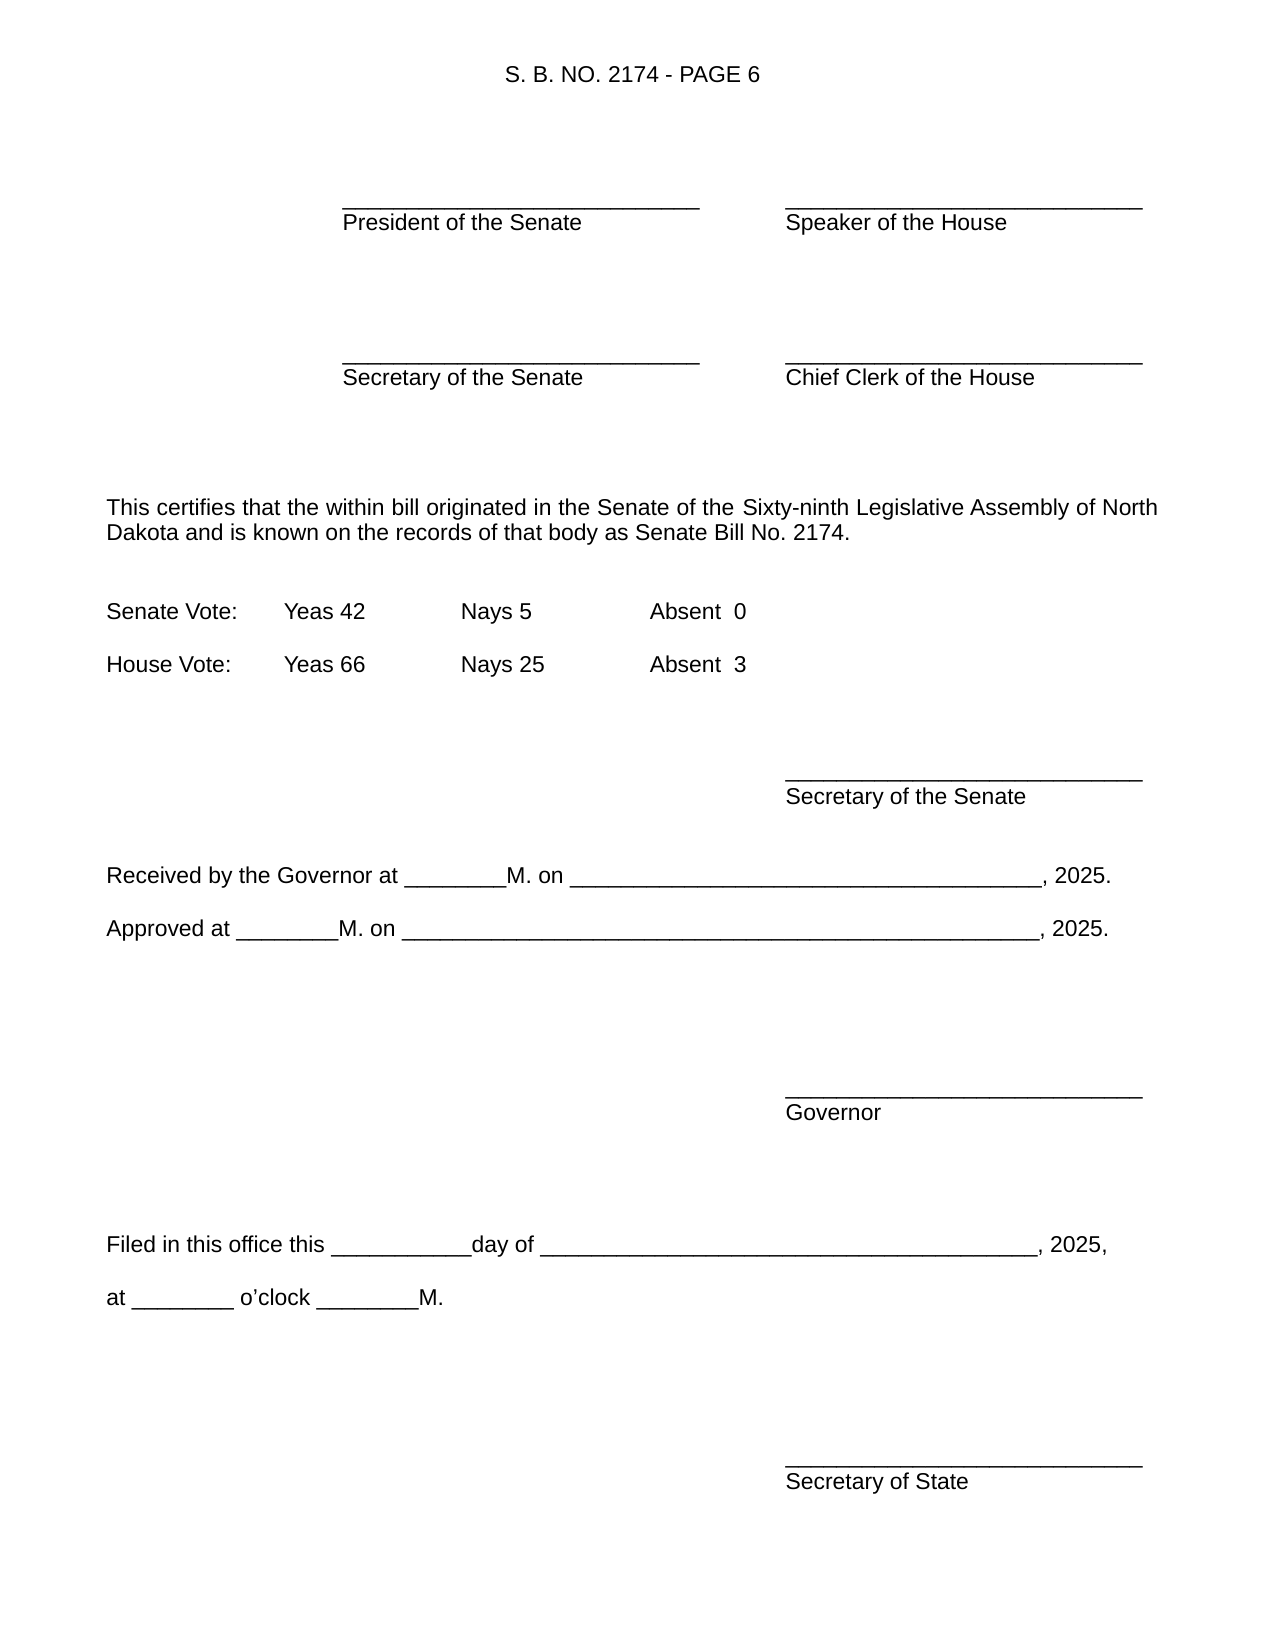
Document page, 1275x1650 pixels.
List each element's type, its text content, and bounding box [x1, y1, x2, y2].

text Governor [106, 1099, 1158, 1125]
text This certifies that the within bill originated in the Senate of the Sixty-ninth Legislative Assembly of North Dakota and is known on the records of that body as Senate Bill No. 2174. [106, 496, 1158, 546]
text Secretary of the Senate [106, 783, 1158, 809]
text ____________________________ [106, 756, 1158, 783]
text Received by the Governor at ________M. on _____________________________________, 2025. [106, 862, 1158, 888]
text ____________________________ [106, 1073, 1158, 1099]
text Approved at ________M. on __________________________________________________, 2025. [106, 914, 1158, 941]
text House Vote: Yeas 66 Nays 25 Absent 3 [106, 651, 1158, 677]
text President of the Senate Speaker of the House [106, 211, 1158, 236]
text ____________________________ [106, 1442, 1158, 1468]
text Secretary of the Senate Chief Clerk of the House [106, 366, 1158, 391]
text Filed in this office this ___________day of _______________________________________, 2025, [106, 1231, 1158, 1257]
text ____________________________ ____________________________ [106, 341, 1158, 366]
text at ________ o’clock ________M. [106, 1283, 1158, 1310]
text Senate Vote: Yeas 42 Nays 5 Absent 0 [106, 598, 1158, 625]
text ____________________________ ____________________________ [106, 186, 1158, 211]
text Secretary of State [106, 1468, 1158, 1494]
